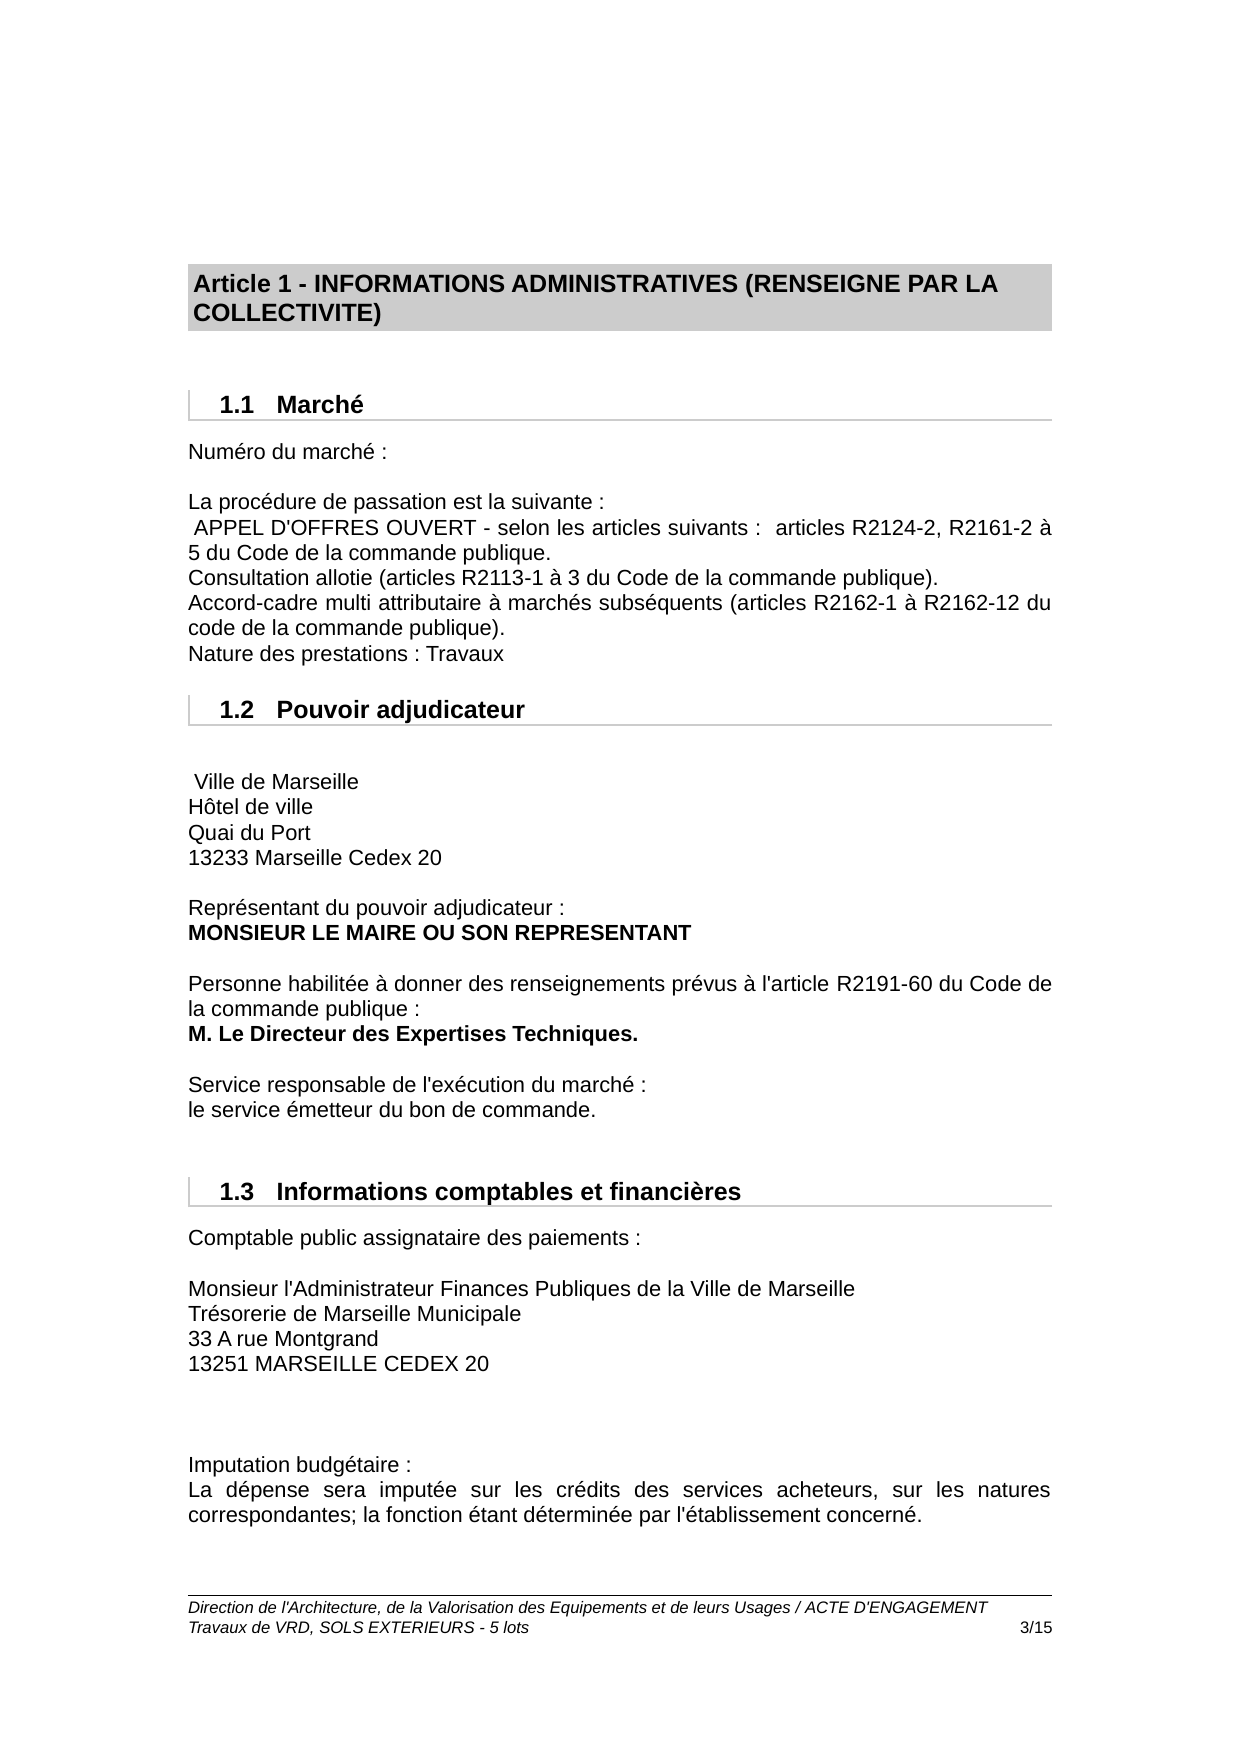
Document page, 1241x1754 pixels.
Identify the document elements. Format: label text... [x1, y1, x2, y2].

subtitle Informations comptables et financières [190, 1177, 1052, 1205]
text Monsieur l'Administrateur Finances Publiques de la Ville de Marseille [188, 1276, 1052, 1301]
text Consultation allotie (articles R2113-1 à 3 du Code de la commande publique). [188, 565, 1052, 590]
text Personne habilitée à donner des renseignements prévus à l'article R2191-60 du Code de la commande publique : [188, 971, 1052, 1021]
text Service responsable de l'exécution du marché : [188, 1071, 1052, 1097]
text 33 A rue Montgrand [188, 1326, 1052, 1351]
subtitle Marché [190, 390, 1052, 419]
text MONSIEUR LE MAIRE OU SON REPRESENTANT [188, 920, 1052, 945]
text Accord-cadre multi attributaire à marchés subséquents (articles R2162-1 à R2162-12 du code de la commande publique). [188, 590, 1052, 641]
text La dépense sera imputée sur les crédits des services acheteurs, sur les natures correspondantes; la fonction étant déterminée par l'établissement concerné. [188, 1477, 1052, 1528]
text Quai du Port [188, 819, 1052, 844]
text Trésorerie de Marseille Municipale [188, 1301, 1052, 1326]
text Hôtel de ville [188, 794, 1052, 819]
subtitle Pouvoir adjudicateur [190, 695, 1052, 724]
text La procédure de passation est la suivante : [188, 489, 1052, 514]
text Comptable public assignataire des paiements : [188, 1225, 1052, 1250]
text le service émetteur du bon de commande. [188, 1097, 1052, 1122]
text Ville de Marseille [188, 769, 1052, 794]
subtitle INFORMATIONS ADMINISTRATIVES (RENSEIGNE PAR LA COLLECTIVITE) [190, 266, 1050, 329]
text Numéro du marché : [188, 439, 1052, 464]
text 13251 MARSEILLE CEDEX 20 [188, 1351, 1052, 1376]
text Nature des prestations : Travaux [188, 641, 1052, 666]
text 13233 Marseille Cedex 20 [188, 844, 1052, 870]
text Représentant du pouvoir adjudicateur : [188, 895, 1052, 920]
text Imputation budgétaire : [188, 1452, 1052, 1477]
text M. Le Directeur des Expertises Techniques. [188, 1021, 1052, 1046]
text APPEL D'OFFRES OUVERT - selon les articles suivants : articles R2124-2, R2161-2 à 5 du Code de la commande publique. [188, 514, 1052, 565]
